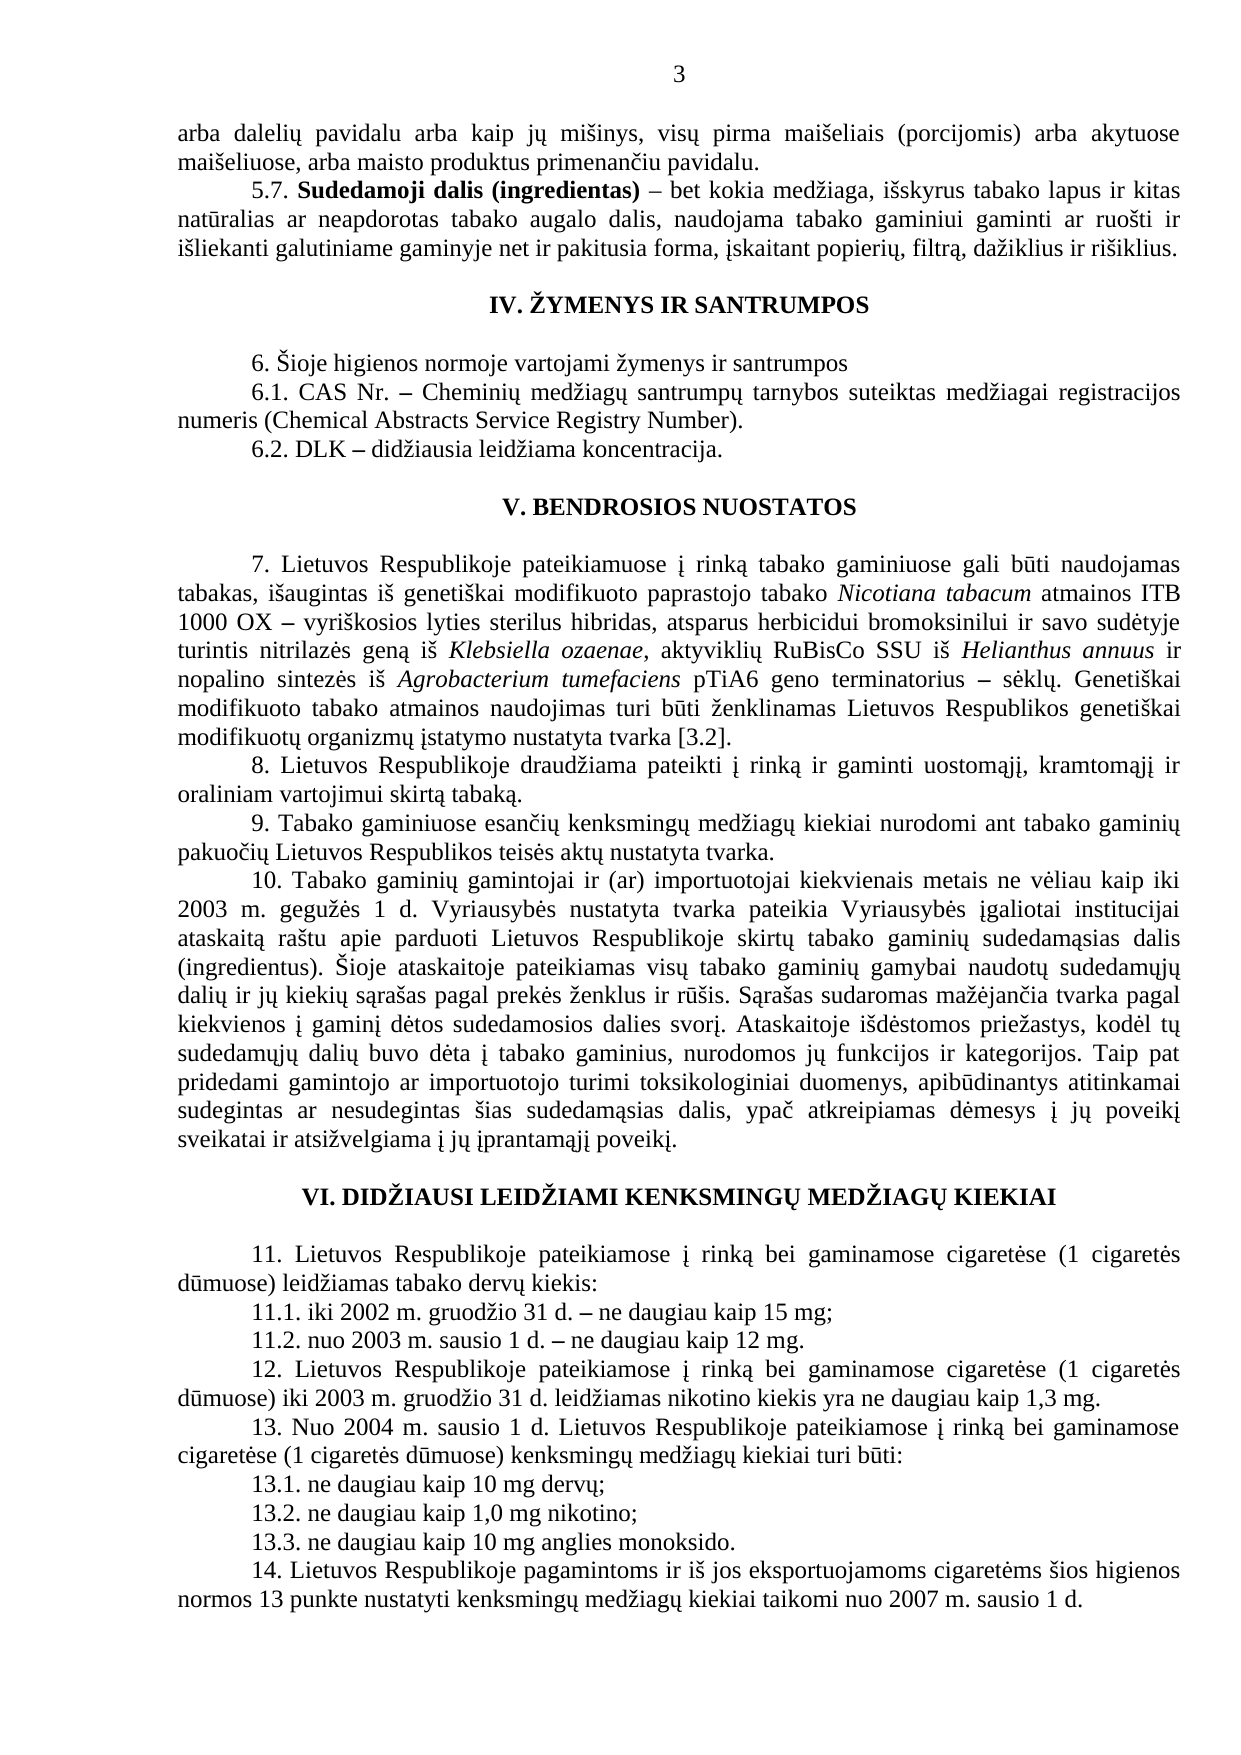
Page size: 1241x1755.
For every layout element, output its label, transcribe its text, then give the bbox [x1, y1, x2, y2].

text 13.2. ne daugiau kaip 1,0 mg nikotino; [177, 1498, 1181, 1527]
text 6.1. CAS Nr. – Cheminių medžiagų santrumpų tarnybos suteiktas medžiagai registracijos numeris (Chemical Abstracts Service Registry Number). [177, 377, 1181, 434]
text IV. ŽYMENYS IR SANTRUMPOS [177, 291, 1181, 319]
text 11.1. iki 2002 m. gruodžio 31 d. – ne daugiau kaip 15 mg; [177, 1297, 1181, 1326]
text 7. Lietuvos Respublikoje pateikiamuose į rinką tabako gaminiuose gali būti naudojamas tabakas, išaugintas iš genetiškai modifikuoto paprastojo tabako Nicotiana tabacum atmainos ITB 1000 OX – vyriškosios lyties sterilus hibridas, atsparus herbicidui bromoksinilui ir savo sudėtyje turintis nitrilazės geną iš Klebsiella ozaenae, aktyviklių RuBisCo SSU iš Helianthus annuus ir nopalino sintezės iš Agrobacterium tumefaciens pTiA6 geno terminatorius – sėklų. Genetiškai modifikuoto tabako atmainos naudojimas turi būti ženklinamas Lietuvos Respublikos genetiškai modifikuotų organizmų įstatymo nustatyta tvarka [3.2]. [177, 549, 1181, 751]
text 13.1. ne daugiau kaip 10 mg dervų; [177, 1469, 1181, 1498]
text 14. Lietuvos Respublikoje pagamintoms ir iš jos eksportuojamoms cigaretėms šios higienos normos 13 punkte nustatyti kenksmingų medžiagų kiekiai taikomi nuo 2007 m. sausio 1 d. [177, 1556, 1181, 1613]
text 6. Šioje higienos normoje vartojami žymenys ir santrumpos [177, 348, 1181, 377]
text 13. Nuo 2004 m. sausio 1 d. Lietuvos Respublikoje pateikiamose į rinką bei gaminamose cigaretėse (1 cigaretės dūmuose) kenksmingų medžiagų kiekiai turi būti: [177, 1412, 1181, 1469]
text 13.3. ne daugiau kaip 10 mg anglies monoksido. [177, 1527, 1181, 1556]
text 9. Tabako gaminiuose esančių kenksmingų medžiagų kiekiai nurodomi ant tabako gaminių pakuočių Lietuvos Respublikos teisės aktų nustatyta tvarka. [177, 808, 1181, 866]
text arba dalelių pavidalu arba kaip jų mišinys, visų pirma maišeliais (porcijomis) arba akytuose maišeliuose, arba maisto produktus primenančiu pavidalu. [177, 118, 1181, 176]
text 11. Lietuvos Respublikoje pateikiamose į rinką bei gaminamose cigaretėse (1 cigaretės dūmuose) leidžiamas tabako dervų kiekis: [177, 1239, 1181, 1297]
text 5.7. Sudedamoji dalis (ingredientas) – bet kokia medžiaga, išskyrus tabako lapus ir kitas natūralias ar neapdorotas tabako augalo dalis, naudojama tabako gaminiui gaminti ar ruošti ir išliekanti galutiniame gaminyje net ir pakitusia forma, įskaitant popierių, filtrą, dažiklius ir rišiklius. [177, 176, 1181, 262]
text 6.2. DLK – didžiausia leidžiama koncentracija. [177, 434, 1181, 463]
text 11.2. nuo 2003 m. sausio 1 d. – ne daugiau kaip 12 mg. [177, 1326, 1181, 1354]
text 8. Lietuvos Respublikoje draudžiama pateikti į rinką ir gaminti uostomąjį, kramtomąjį ir oraliniam vartojimui skirtą tabaką. [177, 751, 1181, 808]
text 12. Lietuvos Respublikoje pateikiamose į rinką bei gaminamose cigaretėse (1 cigaretės dūmuose) iki 2003 m. gruodžio 31 d. leidžiamas nikotino kiekis yra ne daugiau kaip 1,3 mg. [177, 1354, 1181, 1412]
text VI. DIDŽIAUSI LEIDŽIAMI KENKSMINGŲ MEDŽIAGŲ KIEKIAI [177, 1182, 1181, 1211]
text V. BENDROSIOS NUOSTATOS [177, 492, 1181, 521]
text 10. Tabako gaminių gamintojai ir (ar) importuotojai kiekvienais metais ne vėliau kaip iki 2003 m. gegužės 1 d. Vyriausybės nustatyta tvarka pateikia Vyriausybės įgaliotai institucijai ataskaitą raštu apie parduoti Lietuvos Respublikoje skirtų tabako gaminių sudedamąsias dalis (ingredientus). Šioje ataskaitoje pateikiamas visų tabako gaminių gamybai naudotų sudedamųjų dalių ir jų kiekių sąrašas pagal prekės ženklus ir rūšis. Sąrašas sudaromas mažėjančia tvarka pagal kiekvienos į gaminį dėtos sudedamosios dalies svorį. Ataskaitoje išdėstomos priežastys, kodėl tų sudedamųjų dalių buvo dėta į tabako gaminius, nurodomos jų funkcijos ir kategorijos. Taip pat pridedami gamintojo ar importuotojo turimi toksikologiniai duomenys, apibūdinantys atitinkamai sudegintas ar nesudegintas šias sudedamąsias dalis, ypač atkreipiamas dėmesys į jų poveikį sveikatai ir atsižvelgiama į jų įprantamąjį poveikį. [177, 866, 1181, 1153]
